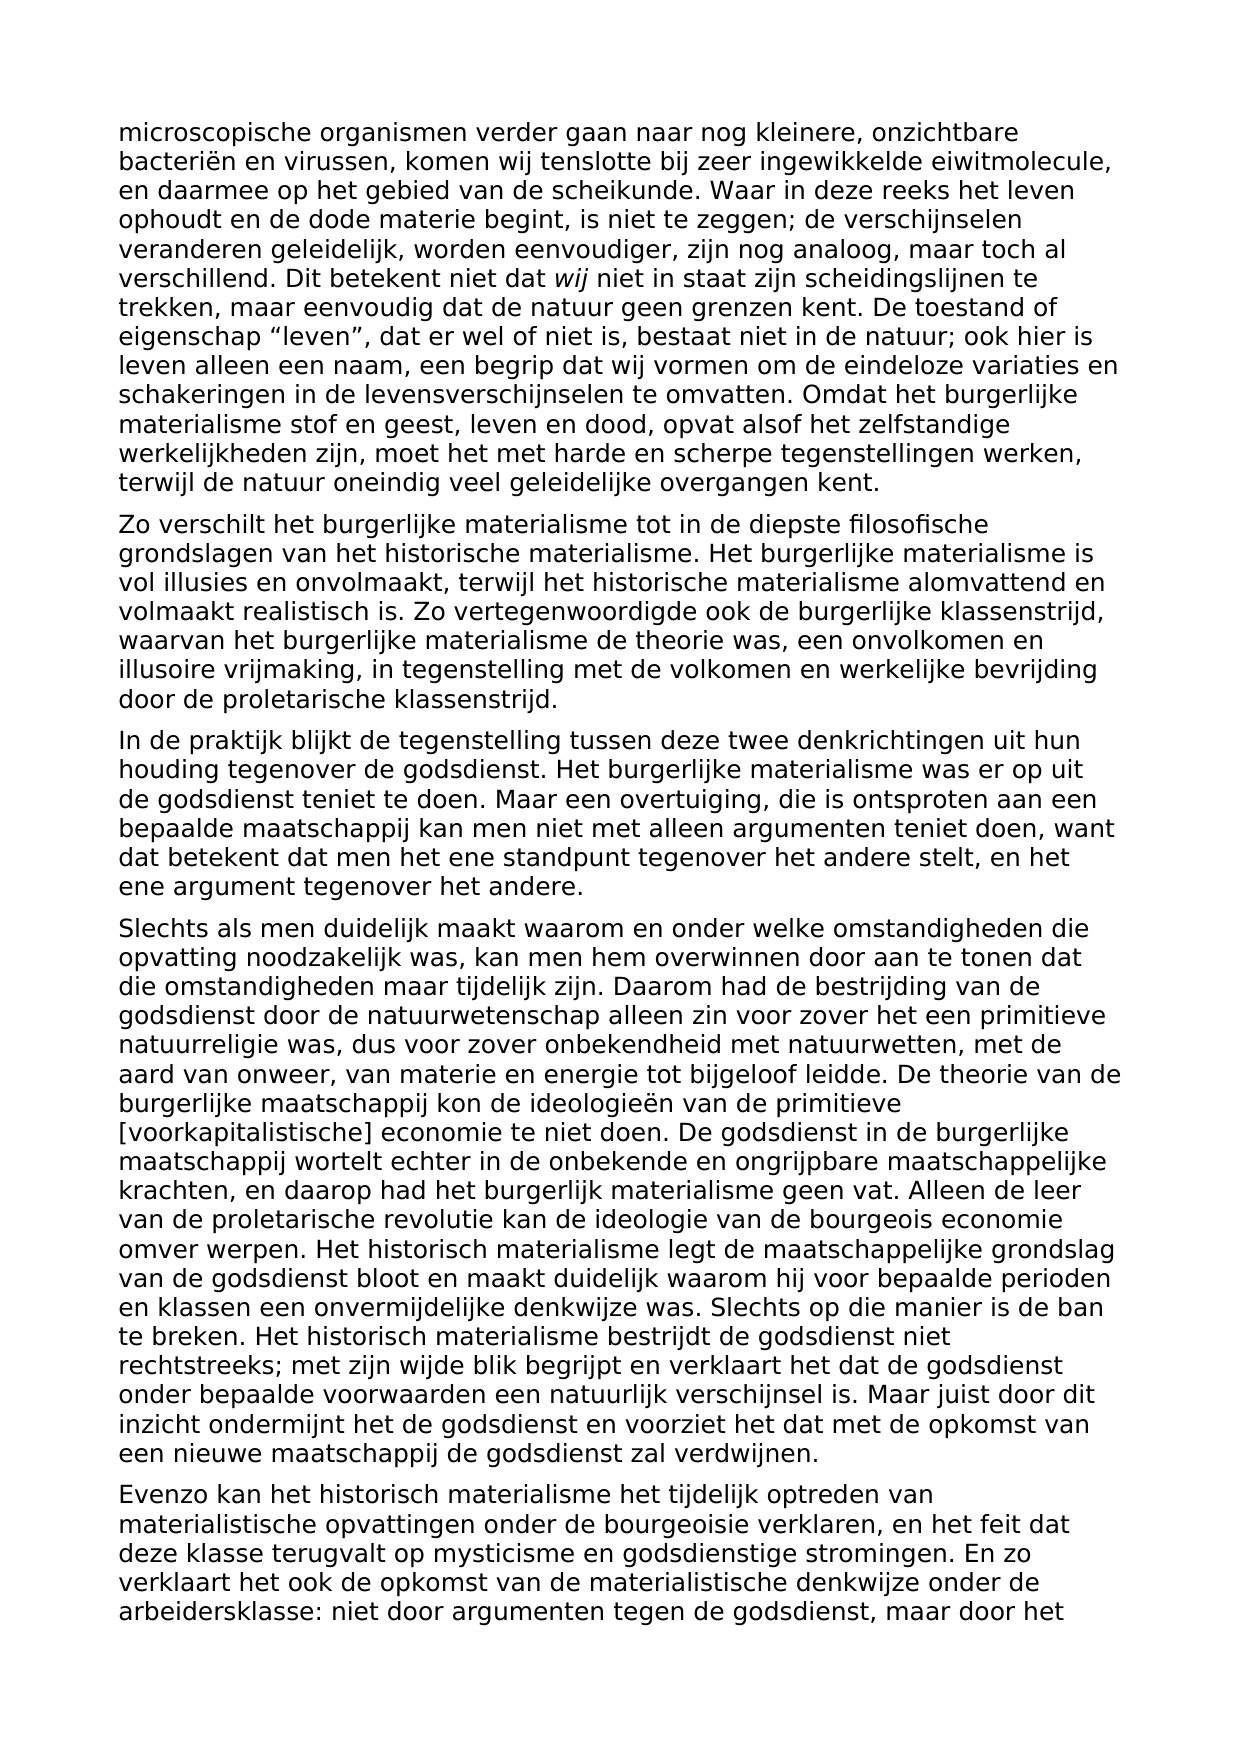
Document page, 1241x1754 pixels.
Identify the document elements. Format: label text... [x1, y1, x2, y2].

text Zo verschilt het burgerlijke materialisme tot in de diepste filosofische grondslagen van het historische materialisme. Het burgerlijke materialisme is vol illusies en onvolmaakt, terwijl het historische materialisme alomvattend en volmaakt realistisch is. Zo vertegenwoordigde ook de burgerlijke klassenstrijd, waarvan het burgerlijke materialisme de theorie was, een onvolkomen en illusoire vrijmaking, in tegenstelling met de volkomen en werkelijke bevrijding door de proletarische klassenstrijd. [118, 510, 1122, 714]
text microscopische organismen verder gaan naar nog kleinere, onzichtbare bacteriën en virussen, komen wij tenslotte bij zeer ingewikkelde eiwitmolecule, en daarmee op het gebied van de scheikunde. Waar in deze reeks het leven ophoudt en de dode materie begint, is niet te zeggen; de verschijnselen veranderen geleidelijk, worden eenvoudiger, zijn nog analoog, maar toch al verschillend. Dit betekent niet dat wij niet in staat zijn scheidingslijnen te trekken, maar eenvoudig dat de natuur geen grenzen kent. De toestand of eigenschap “leven”, dat er wel of niet is, bestaat niet in de natuur; ook hier is leven alleen een naam, een begrip dat wij vormen om de eindeloze variaties en schakeringen in de levensverschijnselen te omvatten. Omdat het burgerlijke materialisme stof en geest, leven en dood, opvat alsof het zelfstandige werkelijkheden zijn, moet het met harde en scherpe tegenstellingen werken, terwijl de natuur oneindig veel geleidelijke overgangen kent. [118, 118, 1122, 497]
text In de praktijk blijkt de tegenstelling tussen deze twee denkrichtingen uit hun houding tegenover de godsdienst. Het burgerlijke materialisme was er op uit de godsdienst teniet te doen. Maar een overtuiging, die is ontsproten aan een bepaalde maatschappij kan men niet met alleen argumenten teniet doen, want dat betekent dat men het ene standpunt tegenover het andere stelt, en het ene argument tegenover het andere. [118, 726, 1122, 901]
text Slechts als men duidelijk maakt waarom en onder welke omstandigheden die opvatting noodzakelijk was, kan men hem overwinnen door aan te tonen dat die omstandigheden maar tijdelijk zijn. Daarom had de bestrijding van de godsdienst door de natuurwetenschap alleen zin voor zover het een primitieve natuurreligie was, dus voor zover onbekendheid met natuurwetten, met de aard van onweer, van materie en energie tot bijgeloof leidde. De theorie van de burgerlijke maatschappij kon de ideologieën van de primitieve [voorkapitalistische] economie te niet doen. De godsdienst in de burgerlijke maatschappij wortelt echter in de onbekende en ongrijpbare maatschappelijke krachten, en daarop had het burgerlijk materialisme geen vat. Alleen de leer van de proletarische revolutie kan de ideologie van de bourgeois economie omver werpen. Het historisch materialisme legt de maatschappelijke grondslag van de godsdienst bloot en maakt duidelijk waarom hij voor bepaalde perioden en klassen een onvermijdelijke denkwijze was. Slechts op die manier is de ban te breken. Het historisch materialisme bestrijdt de godsdienst niet rechtstreeks; met zijn wijde blik begrijpt en verklaart het dat de godsdienst onder bepaalde voorwaarden een natuurlijk verschijnsel is. Maar juist door dit inzicht ondermijnt het de godsdienst en voorziet het dat met de opkomst van een nieuwe maatschappij de godsdienst zal verdwijnen. [118, 914, 1122, 1468]
text Evenzo kan het historisch materialisme het tijdelijk optreden van materialistische opvattingen onder de bourgeoisie verklaren, en het feit dat deze klasse terugvalt op mysticisme en godsdienstige stromingen. En zo verklaart het ook de opkomst van de materialistische denkwijze onder de arbeidersklasse: niet door argumenten tegen de godsdienst, maar door het [118, 1481, 1122, 1626]
